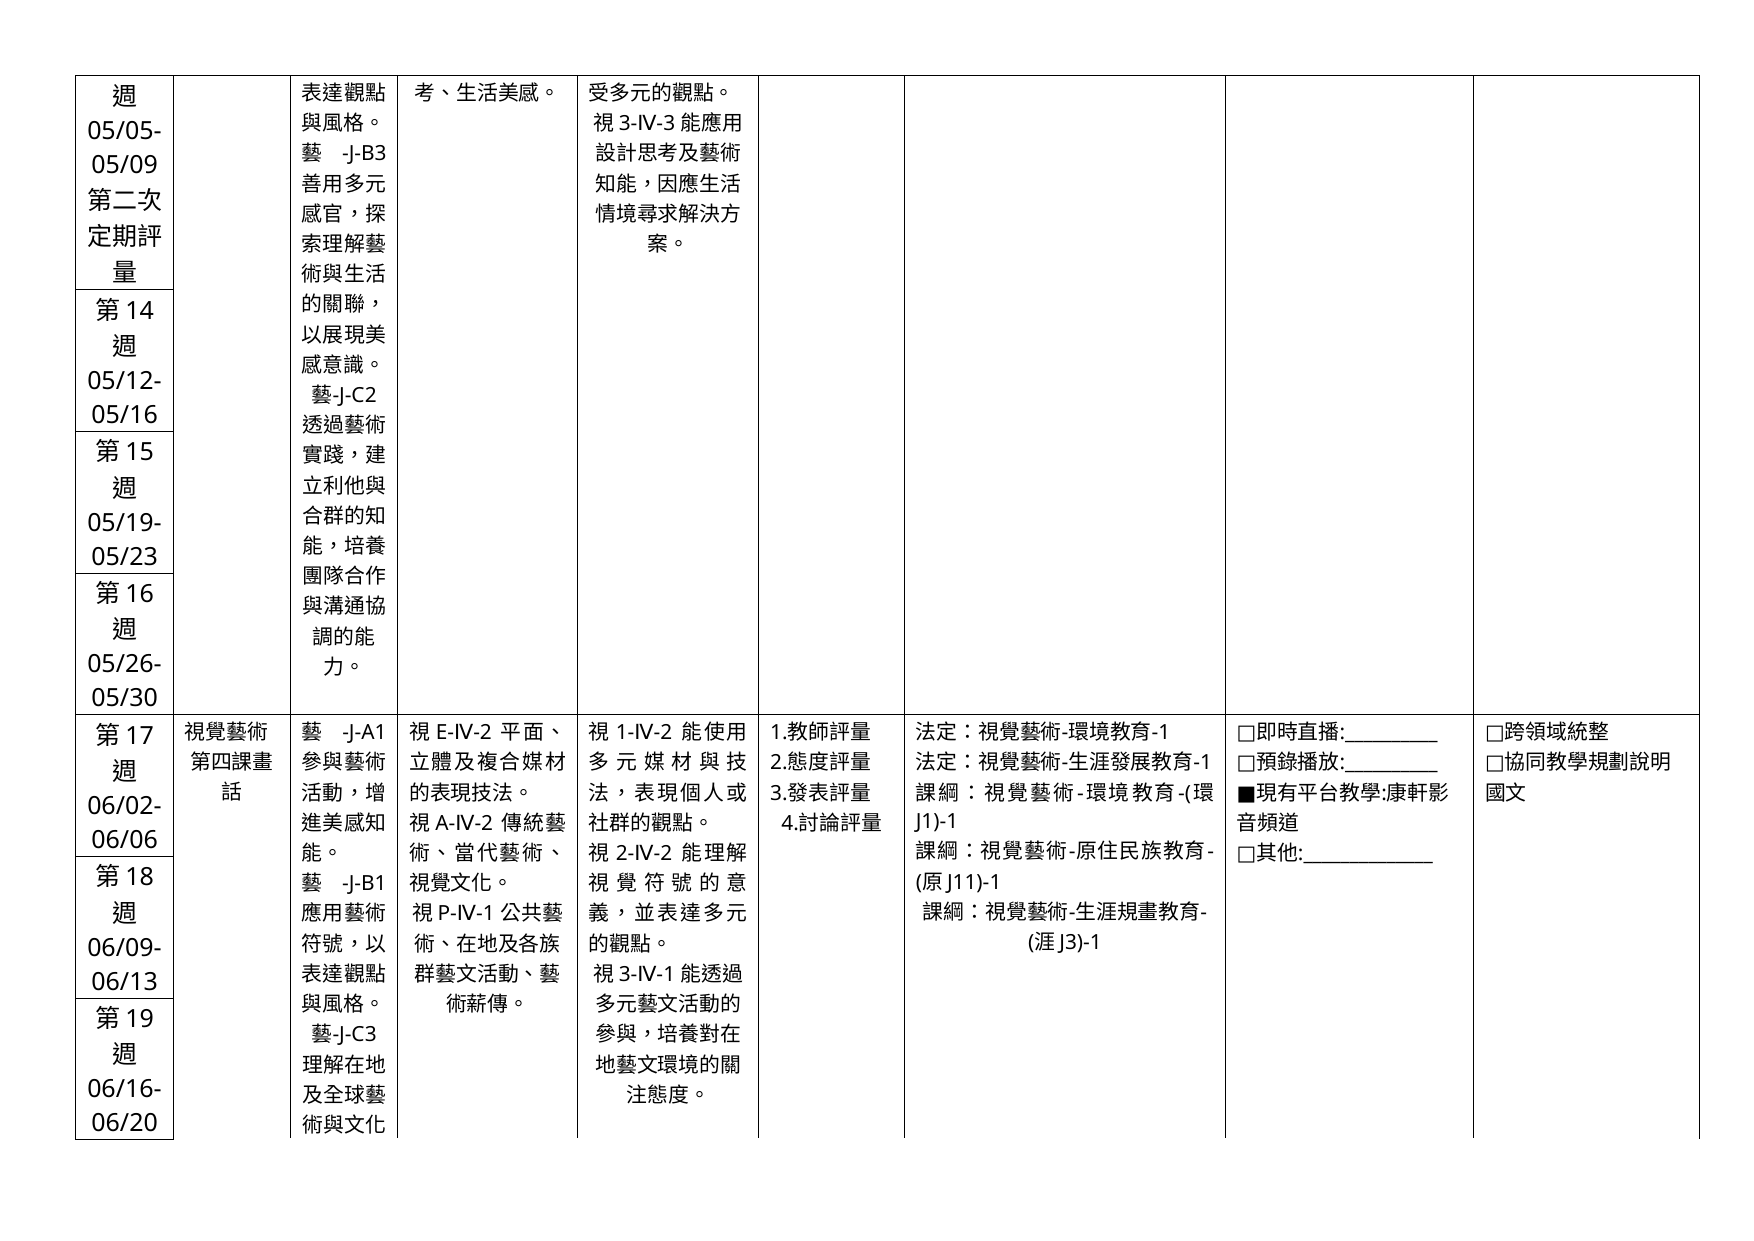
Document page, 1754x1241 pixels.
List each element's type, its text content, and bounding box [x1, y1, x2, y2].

table_cell □即時直播:__________ □預錄播放:__________ ■現有平台教學:康軒影音頻道 □其他:______________ [1225, 715, 1473, 1139]
table_cell 法定：視覺藝術-環境教育-1 法定：視覺藝術-生涯發展教育-1 課綱：視覺藝術-環境教育-(環J1)-1 課綱：視覺藝術-原住民族教育-(原J11)-1 課綱：視覺藝術-生涯規畫教育-(涯J3)-1 [904, 715, 1225, 1139]
table_cell [174, 76, 290, 714]
table_cell [759, 76, 904, 714]
table_cell 第14週 05/12-05/16 [76, 290, 173, 431]
table_cell 表達觀點與風格。 藝-J-B3 善用多元感官，探索理解藝術與生活的關聯，以展現美感意識。 藝-J-C2 透過藝術實踐，建立利他與合群的知能，培養團隊合作與溝通協調的能力。 [291, 76, 397, 714]
table_cell [1226, 76, 1473, 714]
table_cell 視E-Ⅳ-2 平面、立體及複合媒材的表現技法。 視A-Ⅳ-2 傳統藝術、當代藝術、視覺文化。 視P-Ⅳ-1 公共藝術、在地及各族群藝文活動、藝術薪傳。 [398, 715, 577, 1139]
table_cell 週 05/05-05/09 第二次定期評量 [76, 76, 173, 289]
table_cell 考、生活美感。 [398, 76, 577, 714]
table_cell 第17週 06/02-06/06 [76, 715, 173, 856]
table_cell 1.教師評量 2.態度評量 3.發表評量 4.討論評量 [759, 715, 904, 1139]
table_cell 藝-J-A1 參與藝術活動，增進美感知能。 藝-J-B1 應用藝術符號，以表達觀點與風格。 藝-J-C3 理解在地及全球藝術與文化 [290, 715, 398, 1139]
table_cell 第15週 05/19-05/23 [76, 432, 173, 572]
table_cell 視覺藝術 第四課畫話 [174, 715, 290, 1139]
table_cell 受多元的觀點。 視3-Ⅳ-3 能應用設計思考及藝術知能，因應生活情境尋求解決方案。 [578, 76, 758, 714]
table_cell 視1-Ⅳ-2 能使用多元媒材與技法，表現個人或社群的觀點。 視2-Ⅳ-2 能理解視覺符號的意義，並表達多元的觀點。 視3-Ⅳ-1 能透過多元藝文活動的參與，培養對在地藝文環境的關注態度。 [578, 715, 759, 1139]
table_cell 第16週 05/26-05/30 [76, 574, 173, 714]
table_cell 第19週 06/16-06/20 [76, 999, 173, 1139]
table_cell [905, 76, 1225, 714]
table_cell □跨領域統整 □協同教學規劃說明 國文 [1474, 715, 1699, 1139]
table_cell 第18週 06/09-06/13 [76, 857, 173, 997]
table_cell [1474, 76, 1699, 714]
